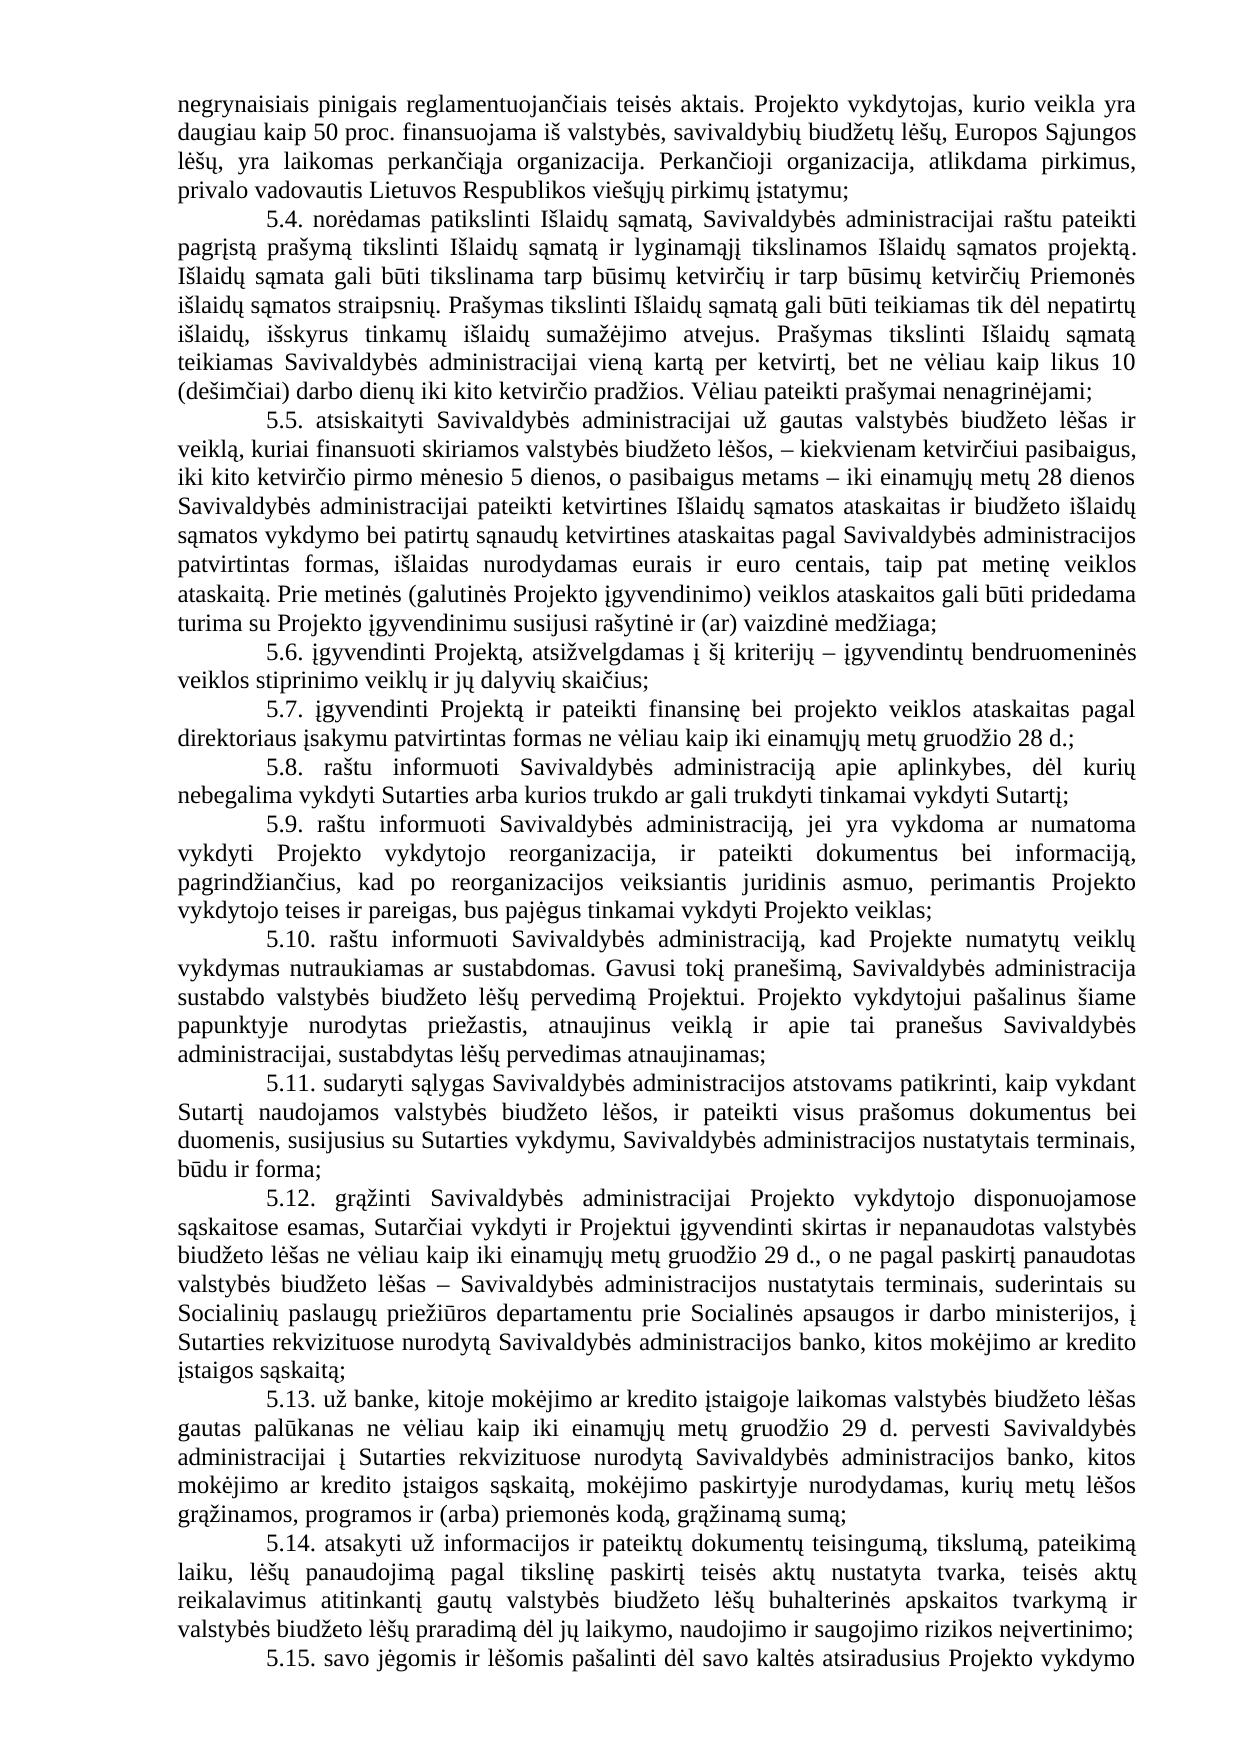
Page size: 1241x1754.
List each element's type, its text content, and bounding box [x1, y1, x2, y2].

text 5.5. atsiskaityti Savivaldybės administracijai už gautas valstybės biudžeto lėšas ir veiklą, kuriai finansuoti skiriamos valstybės biudžeto lėšos, – kiekvienam ketvirčiui pasibaigus, iki kito ketvirčio pirmo mėnesio 5 dienos, o pasibaigus metams – iki einamųjų metų 28 dienos Savivaldybės administracijai pateikti ketvirtines Išlaidų sąmatos ataskaitas ir biudžeto išlaidų sąmatos vykdymo bei patirtų sąnaudų ketvirtines ataskaitas pagal Savivaldybės administracijos patvirtintas formas, išlaidas nurodydamas eurais ir euro centais, taip pat metinę veiklos ataskaitą. Prie metinės (galutinės Projekto įgyvendinimo) veiklos ataskaitos gali būti pridedama turima su Projekto įgyvendinimu susijusi rašytinė ir (ar) vaizdinė medžiaga; [177, 405, 1137, 637]
text 5.14. atsakyti už informacijos ir pateiktų dokumentų teisingumą, tikslumą, pateikimą laiku, lėšų panaudojimą pagal tikslinę paskirtį teisės aktų nustatyta tvarka, teisės aktų reikalavimus atitinkantį gautų valstybės biudžeto lėšų buhalterinės apskaitos tvarkymą ir valstybės biudžeto lėšų praradimą dėl jų laikymo, naudojimo ir saugojimo rizikos neįvertinimo; [177, 1528, 1137, 1643]
text 5.8. raštu informuoti Savivaldybės administraciją apie aplinkybes, dėl kurių nebegalima vykdyti Sutarties arba kurios trukdo ar gali trukdyti tinkamai vykdyti Sutartį; [177, 752, 1137, 809]
text 5.15. savo jėgomis ir lėšomis pašalinti dėl savo kaltės atsiradusius Projekto vykdymo [177, 1643, 1137, 1672]
text negrynaisiais pinigais reglamentuojančiais teisės aktais. Projekto vykdytojas, kurio veikla yra daugiau kaip 50 proc. finansuojama iš valstybės, savivaldybių biudžetų lėšų, Europos Sąjungos lėšų, yra laikomas perkančiąja organizacija. Perkančioji organizacija, atlikdama pirkimus, privalo vadovautis Lietuvos Respublikos viešųjų pirkimų įstatymu; [177, 89, 1137, 204]
text 5.4. norėdamas patikslinti Išlaidų sąmatą, Savivaldybės administracijai raštu pateikti pagrįstą prašymą tikslinti Išlaidų sąmatą ir lyginamąjį tikslinamos Išlaidų sąmatos projektą. Išlaidų sąmata gali būti tikslinama tarp būsimų ketvirčių ir tarp būsimų ketvirčių Priemonės išlaidų sąmatos straipsnių. Prašymas tikslinti Išlaidų sąmatą gali būti teikiamas tik dėl nepatirtų išlaidų, išskyrus tinkamų išlaidų sumažėjimo atvejus. Prašymas tikslinti Išlaidų sąmatą teikiamas Savivaldybės administracijai vieną kartą per ketvirtį, bet ne vėliau kaip likus 10 (dešimčiai) darbo dienų iki kito ketvirčio pradžios. Vėliau pateikti prašymai nenagrinėjami; [177, 204, 1137, 405]
text 5.11. sudaryti sąlygas Savivaldybės administracijos atstovams patikrinti, kaip vykdant Sutartį naudojamos valstybės biudžeto lėšos, ir pateikti visus prašomus dokumentus bei duomenis, susijusius su Sutarties vykdymu, Savivaldybės administracijos nustatytais terminais, būdu ir forma; [177, 1068, 1137, 1183]
text 5.9. raštu informuoti Savivaldybės administraciją, jei yra vykdoma ar numatoma vykdyti Projekto vykdytojo reorganizacija, ir pateikti dokumentus bei informaciją, pagrindžiančius, kad po reorganizacijos veiksiantis juridinis asmuo, perimantis Projekto vykdytojo teises ir pareigas, bus pajėgus tinkamai vykdyti Projekto veiklas; [177, 809, 1137, 924]
text 5.10. raštu informuoti Savivaldybės administraciją, kad Projekte numatytų veiklų vykdymas nutraukiamas ar sustabdomas. Gavusi tokį pranešimą, Savivaldybės administracija sustabdo valstybės biudžeto lėšų pervedimą Projektui. Projekto vykdytojui pašalinus šiame papunktyje nurodytas priežastis, atnaujinus veiklą ir apie tai pranešus Savivaldybės administracijai, sustabdytas lėšų pervedimas atnaujinamas; [177, 924, 1137, 1068]
text 5.6. įgyvendinti Projektą, atsižvelgdamas į šį kriterijų – įgyvendintų bendruomeninės veiklos stiprinimo veiklų ir jų dalyvių skaičius; [177, 637, 1137, 694]
text 5.7. įgyvendinti Projektą ir pateikti finansinę bei projekto veiklos ataskaitas pagal direktoriaus įsakymu patvirtintas formas ne vėliau kaip iki einamųjų metų gruodžio 28 d.; [177, 694, 1137, 752]
text 5.13. už banke, kitoje mokėjimo ar kredito įstaigoje laikomas valstybės biudžeto lėšas gautas palūkanas ne vėliau kaip iki einamųjų metų gruodžio 29 d. pervesti Savivaldybės administracijai į Sutarties rekvizituose nurodytą Savivaldybės administracijos banko, kitos mokėjimo ar kredito įstaigos sąskaitą, mokėjimo paskirtyje nurodydamas, kurių metų lėšos grąžinamos, programos ir (arba) priemonės kodą, grąžinamą sumą; [177, 1384, 1137, 1528]
text 5.12. grąžinti Savivaldybės administracijai Projekto vykdytojo disponuojamose sąskaitose esamas, Sutarčiai vykdyti ir Projektui įgyvendinti skirtas ir nepanaudotas valstybės biudžeto lėšas ne vėliau kaip iki einamųjų metų gruodžio 29 d., o ne pagal paskirtį panaudotas valstybės biudžeto lėšas – Savivaldybės administracijos nustatytais terminais, suderintais su Socialinių paslaugų priežiūros departamentu prie Socialinės apsaugos ir darbo ministerijos, į Sutarties rekvizituose nurodytą Savivaldybės administracijos banko, kitos mokėjimo ar kredito įstaigos sąskaitą; [177, 1183, 1137, 1384]
